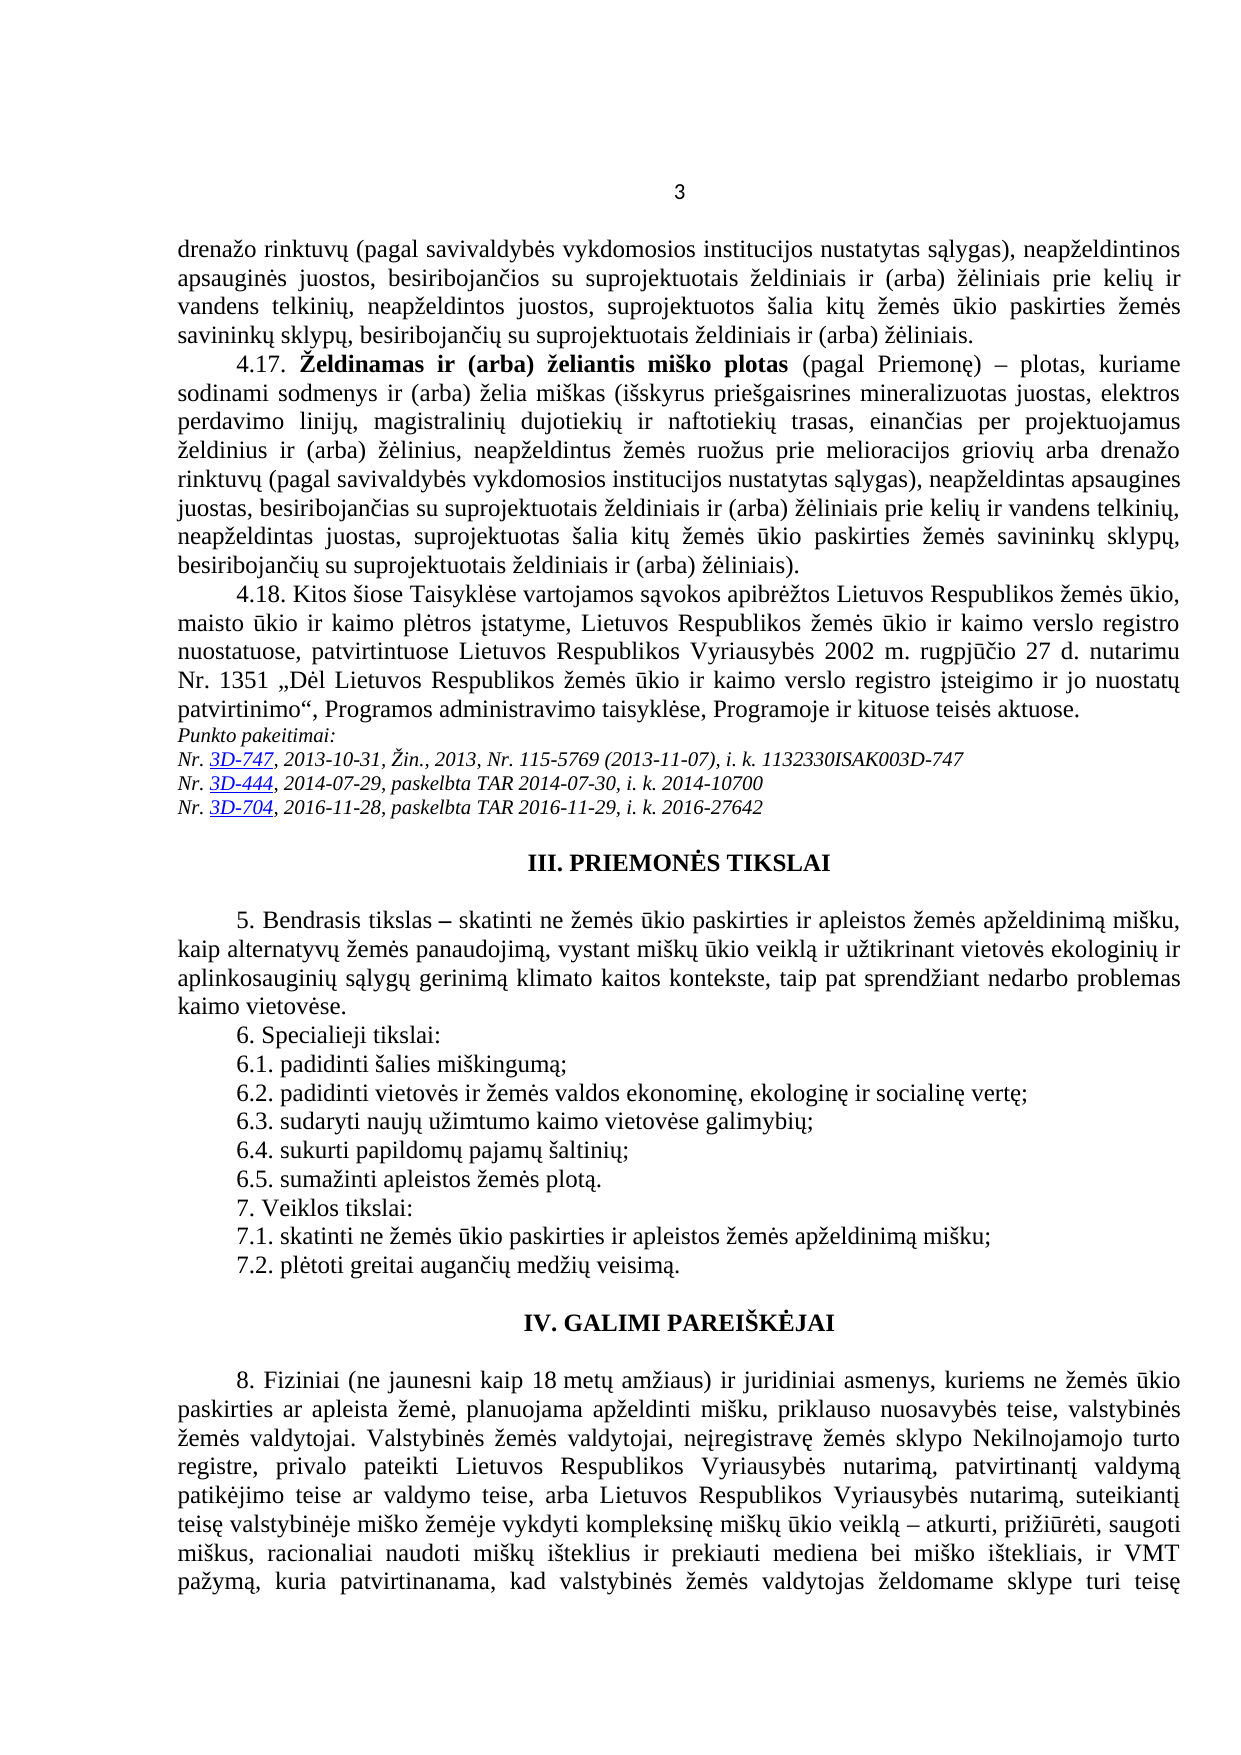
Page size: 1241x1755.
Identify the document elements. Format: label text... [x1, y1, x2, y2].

text 7. Veiklos tikslai: [177, 1193, 1181, 1221]
text Nr. 3D-444, 2014-07-29, paskelbta TAR 2014-07-30, i. k. 2014-10700 [177, 771, 1181, 795]
text 6.4. sukurti papildomų pajamų šaltinių; [177, 1135, 1181, 1164]
text 4.17. Želdinamas ir (arba) želiantis miško plotas (pagal Priemonę) – plotas, kuriame sodinami sodmenys ir (arba) želia miškas (išskyrus priešgaisrines mineralizuotas juostas, elektros perdavimo linijų, magistralinių dujotiekių ir naftotiekių trasas, einančias per projektuojamus želdinius ir (arba) žėlinius, neapželdintus žemės ruožus prie melioracijos griovių arba drenažo rinktuvų (pagal savivaldybės vykdomosios institucijos nustatytas sąlygas), neapželdintas apsaugines juostas, besiribojančias su suprojektuotais želdiniais ir (arba) žėliniais prie kelių ir vandens telkinių, neapželdintas juostas, suprojektuotas šalia kitų žemės ūkio paskirties žemės savininkų sklypų, besiribojančių su suprojektuotais želdiniais ir (arba) žėliniais). [177, 349, 1181, 579]
text IV. GALIMI PAREIŠKĖJAI [177, 1308, 1181, 1336]
text 7.2. plėtoti greitai augančių medžių veisimą. [177, 1250, 1181, 1279]
text Nr. 3D-704, 2016-11-28, paskelbta TAR 2016-11-29, i. k. 2016-27642 [177, 795, 1181, 819]
text 7.1. skatinti ne žemės ūkio paskirties ir apleistos žemės apželdinimą mišku; [177, 1221, 1181, 1250]
text 6.1. padidinti šalies miškingumą; [177, 1049, 1181, 1078]
text 4.18. Kitos šiose Taisyklėse vartojamos sąvokos apibrėžtos Lietuvos Respublikos žemės ūkio, maisto ūkio ir kaimo plėtros įstatyme, Lietuvos Respublikos žemės ūkio ir kaimo verslo registro nuostatuose, patvirtintuose Lietuvos Respublikos Vyriausybės 2002 m. rugpjūčio 27 d. nutarimu Nr. 1351 „Dėl Lietuvos Respublikos žemės ūkio ir kaimo verslo registro įsteigimo ir jo nuostatų patvirtinimo“, Programos administravimo taisyklėse, Programoje ir kituose teisės aktuose. [177, 579, 1181, 723]
text 8. Fiziniai (ne jaunesni kaip 18 metų amžiaus) ir juridiniai asmenys, kuriems ne žemės ūkio paskirties ar apleista žemė, planuojama apželdinti mišku, priklauso nuosavybės teise, valstybinės žemės valdytojai. Valstybinės žemės valdytojai, neįregistravę žemės sklypo Nekilnojamojo turto registre, privalo pateikti Lietuvos Respublikos Vyriausybės nutarimą, patvirtinantį valdymą patikėjimo teise ar valdymo teise, arba Lietuvos Respublikos Vyriausybės nutarimą, suteikiantį teisę valstybinėje miško žemėje vykdyti kompleksinę miškų ūkio veiklą – atkurti, prižiūrėti, saugoti miškus, racionaliai naudoti miškų išteklius ir prekiauti mediena bei miško ištekliais, ir VMT pažymą, kuria patvirtinanama, kad valstybinės žemės valdytojas želdomame sklype turi teisę [177, 1365, 1181, 1595]
text III. PRIEMONĖS TIKSLAI [177, 848, 1181, 876]
text drenažo rinktuvų (pagal savivaldybės vykdomosios institucijos nustatytas sąlygas), neapželdintinos apsauginės juostos, besiribojančios su suprojektuotais želdiniais ir (arba) žėliniais prie kelių ir vandens telkinių, neapželdintos juostos, suprojektuotos šalia kitų žemės ūkio paskirties žemės savininkų sklypų, besiribojančių su suprojektuotais želdiniais ir (arba) žėliniais. [177, 234, 1181, 349]
text 5. Bendrasis tikslas – skatinti ne žemės ūkio paskirties ir apleistos žemės apželdinimą mišku, kaip alternatyvų žemės panaudojimą, vystant miškų ūkio veiklą ir užtikrinant vietovės ekologinių ir aplinkosauginių sąlygų gerinimą klimato kaitos kontekste, taip pat sprendžiant nedarbo problemas kaimo vietovėse. [177, 905, 1181, 1020]
text 6. Specialieji tikslai: [177, 1020, 1181, 1049]
text 6.2. padidinti vietovės ir žemės valdos ekonominę, ekologinę ir socialinę vertę; [177, 1078, 1181, 1106]
text 6.3. sudaryti naujų užimtumo kaimo vietovėse galimybių; [177, 1106, 1181, 1135]
text Punkto pakeitimai: [177, 723, 1181, 747]
text Nr. 3D-747, 2013-10-31, Žin., 2013, Nr. 115-5769 (2013-11-07), i. k. 1132330ISAK003D-747 [177, 747, 1181, 771]
text 6.5. sumažinti apleistos žemės plotą. [177, 1164, 1181, 1193]
